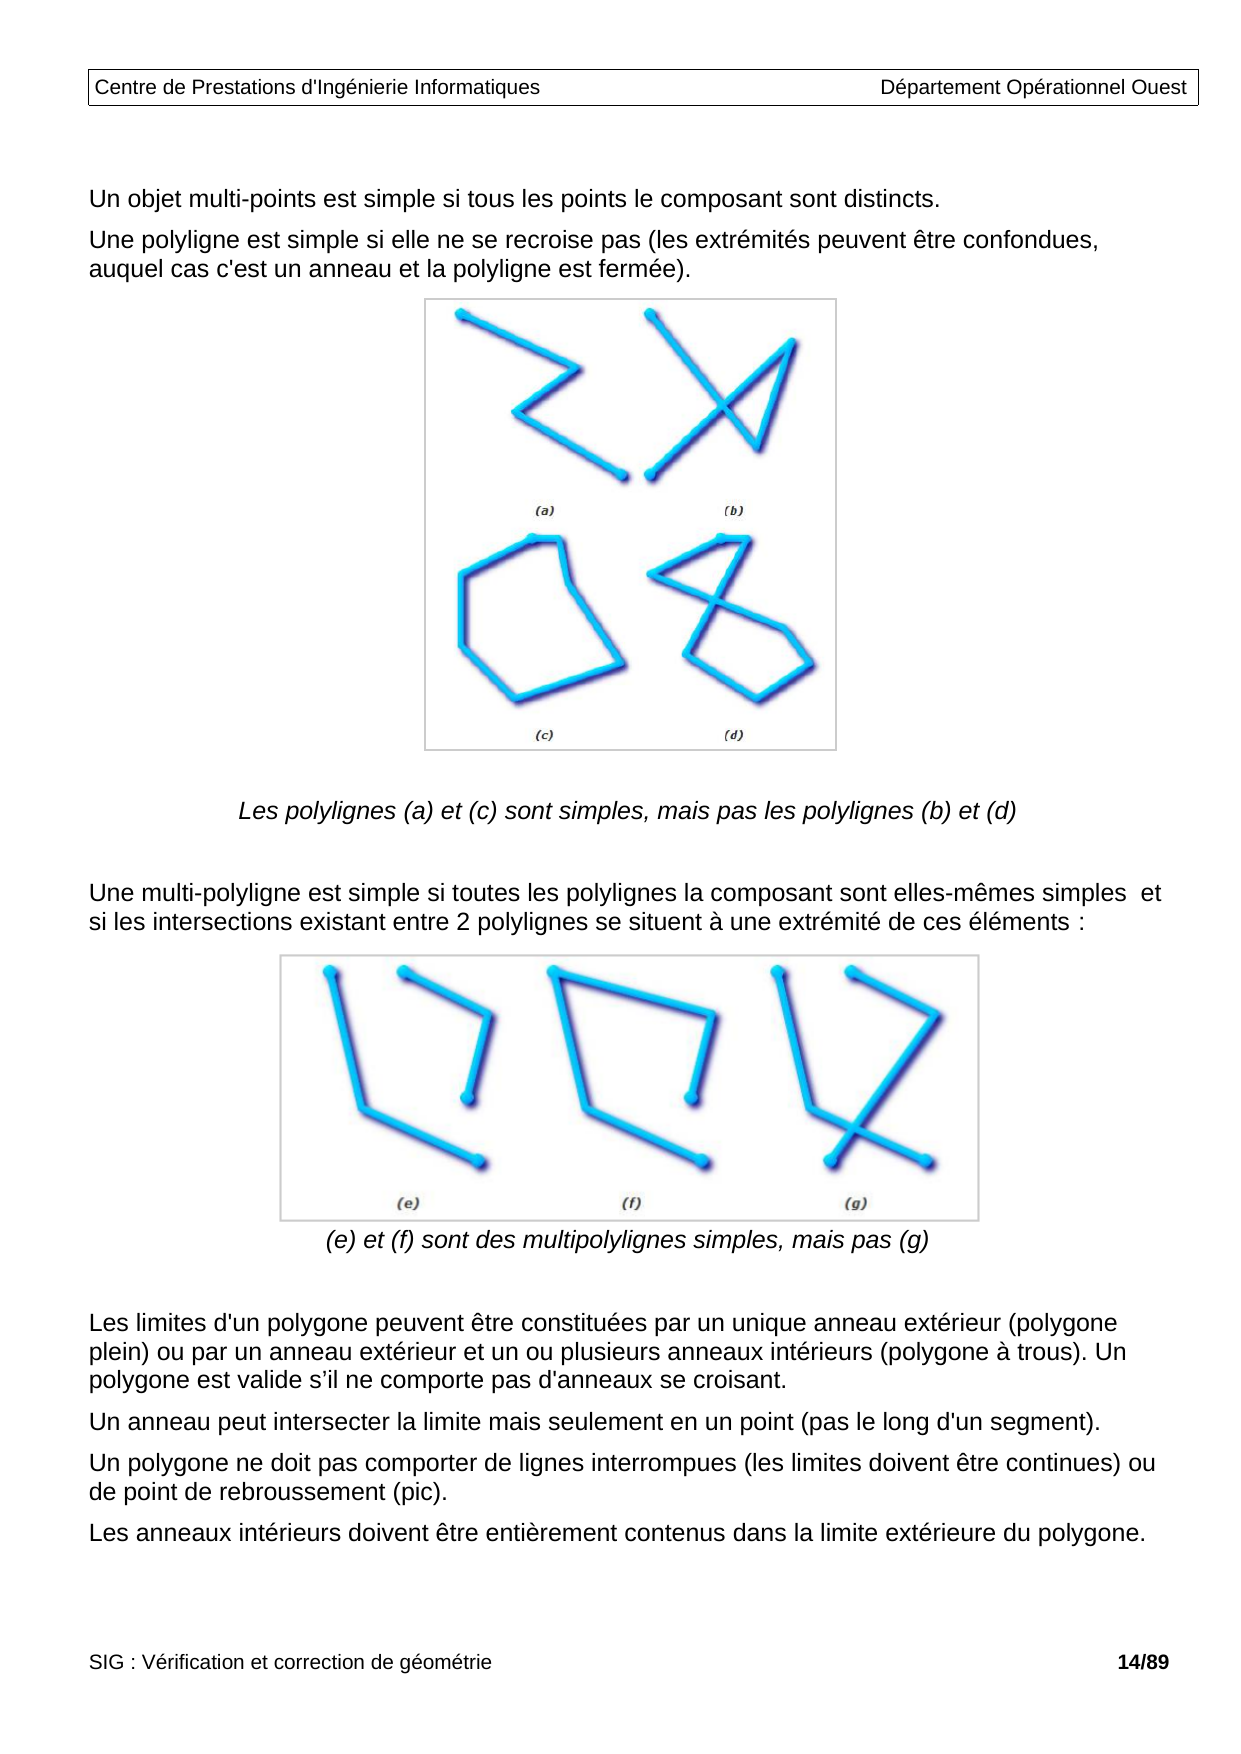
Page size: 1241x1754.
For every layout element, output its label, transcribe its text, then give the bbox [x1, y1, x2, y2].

text Les anneaux intérieurs doivent être entièrement contenus dans la limite extérieure du polygone. [88, 1518, 1169, 1546]
text Un anneau peut intersecter la limite mais seulement en un point (pas le long d'un segment). [88, 1406, 1169, 1435]
text Un polygone ne doit pas comporter de lignes interrompues (les limites doivent être continues) ou de point de rebroussement (pic). [88, 1448, 1169, 1505]
text Les polylignes (a) et (c) sont simples, mais pas les polylignes (b) et (d) [88, 796, 1169, 824]
text (e) et (f) sont des multipolylignes simples, mais pas (g) [88, 948, 1169, 1254]
text Une multi-polyligne est simple si toutes les polylignes la composant sont elles-mêmes simples et si les intersections existant entre 2 polylignes se situent à une extrémité de ces éléments : [88, 878, 1169, 936]
text Une polyligne est simple si elle ne se recroise pas (les extrémités peuvent être confondues, auquel cas c'est un anneau et la polyligne est fermée). [88, 225, 1169, 282]
picture [418, 294, 840, 755]
text Un objet multi-points est simple si tous les points le composant sont distincts. [88, 183, 1169, 212]
text Les limites d'un polygone peuvent être constituées par un unique anneau extérieur (polygone plein) ou par un anneau extérieur et un ou plusieurs anneaux intérieurs (polygone à trous). Un polygone est valide s’il ne comporte pas d'anneaux se croisant. [88, 1308, 1169, 1394]
picture [271, 948, 987, 1226]
